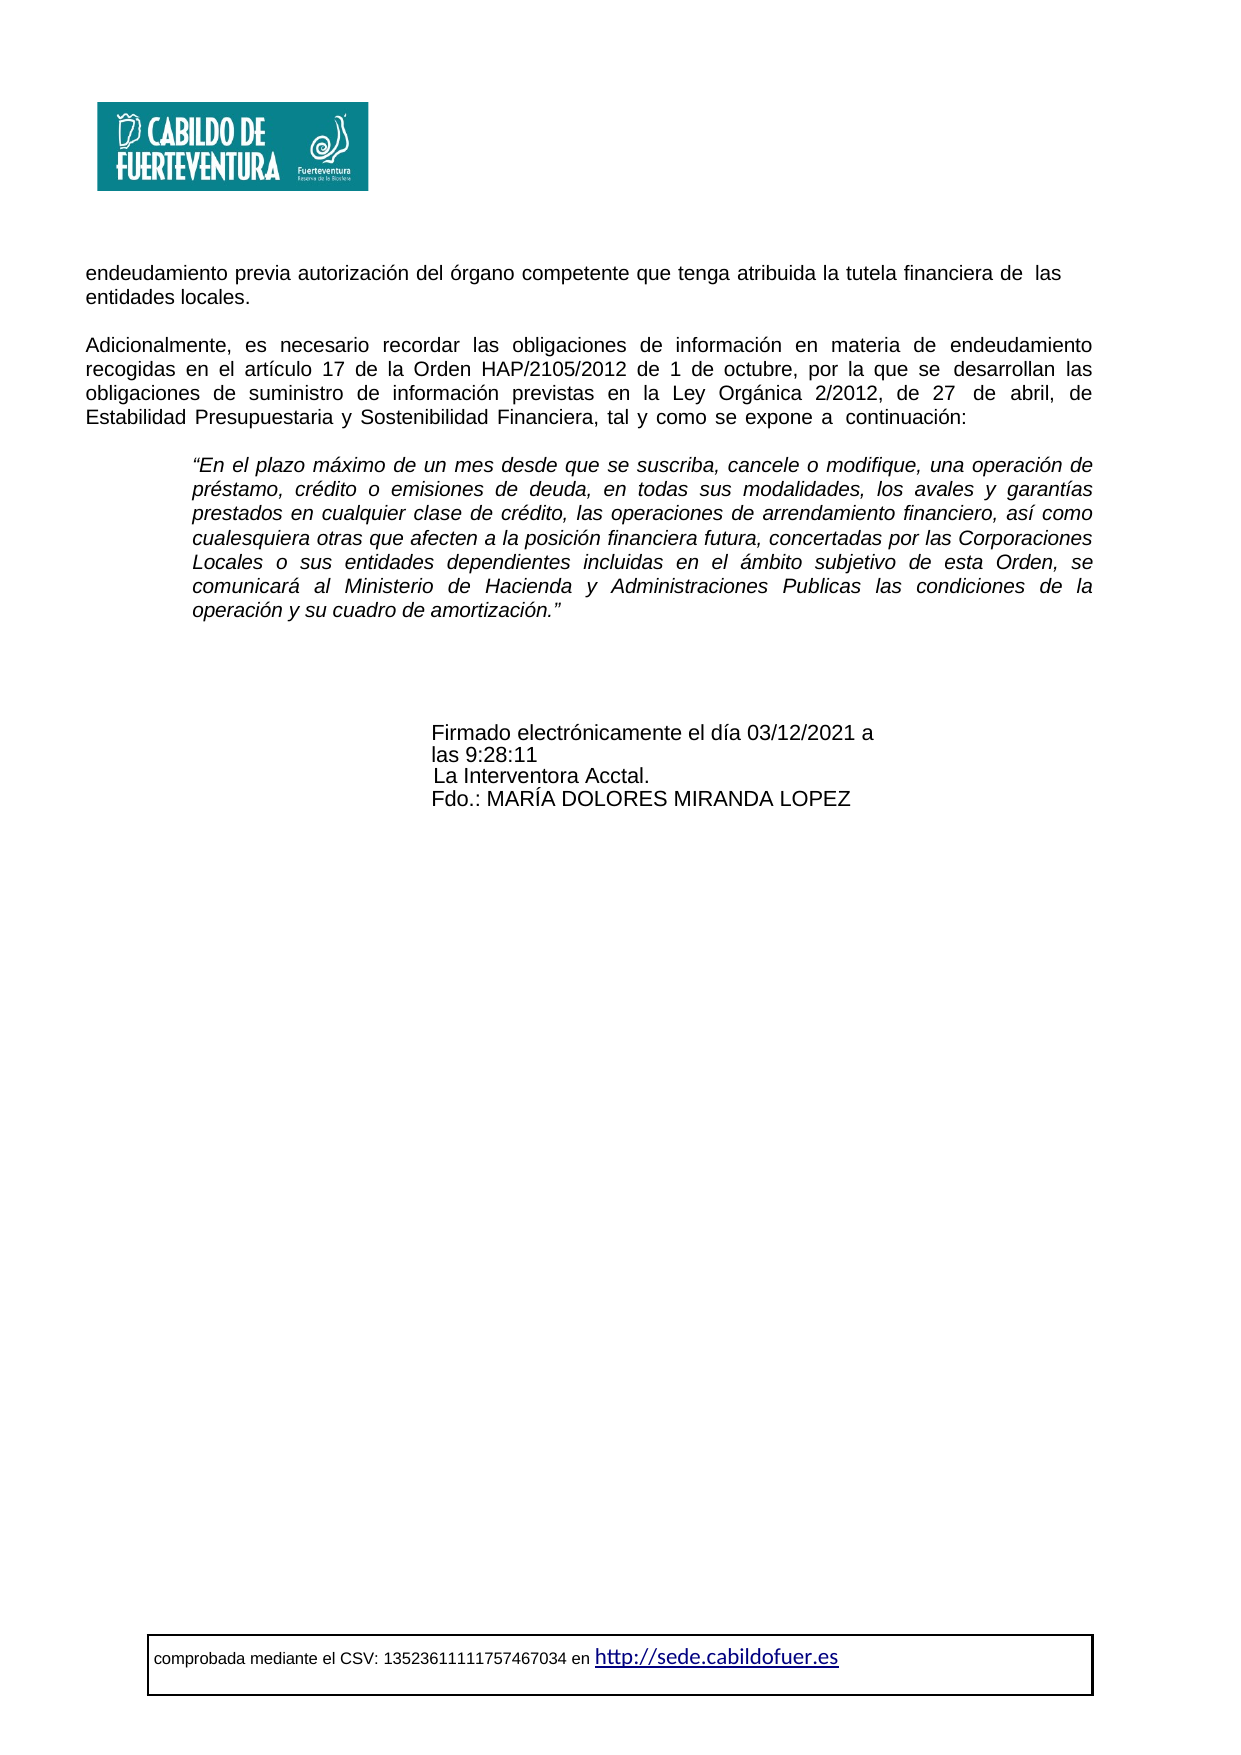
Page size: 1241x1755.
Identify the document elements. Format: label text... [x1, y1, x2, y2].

text La Interventora Acctal. [85, 767, 997, 788]
text Firmado electrónicamente el día 03/12/2021 a las 9:28:11 [431, 723, 899, 767]
text endeudamiento previa autorización del órgano competente que tenga atribuida la tutela financiera de las entidades locales. [85, 260, 1107, 308]
text Adicionalmente, es necesario recordar las obligaciones de información en materia de endeudamiento recogidas en el artículo 17 de la Orden HAP/2105/2012 de 1 de octubre, por la que se desarrollan las obligaciones de suministro de información previstas en la Ley Orgánica 2/2012, de 27 de abril, de Estabilidad Presupuestaria y Sostenibilidad Financiera, tal y como se expone a continuación: [85, 332, 1093, 429]
text “En el plazo máximo de un mes desde que se suscriba, cancele o modifique, una operación de préstamo, crédito o emisiones de deuda, en todas sus modalidades, los avales y garantías prestados en cualquier clase de crédito, las operaciones de arrendamiento financiero, así como cualesquiera otras que afecten a la posición financiera futura, concertadas por las Corporaciones Locales o sus entidades dependientes incluidas en el ámbito subjetivo de esta Orden, se comunicará al Ministerio de Hacienda y Administraciones Publicas las condiciones de la operación y su cuadro de amortización.” [192, 453, 1093, 622]
text Fdo.: MARÍA DOLORES MIRANDA LOPEZ [431, 788, 1107, 811]
